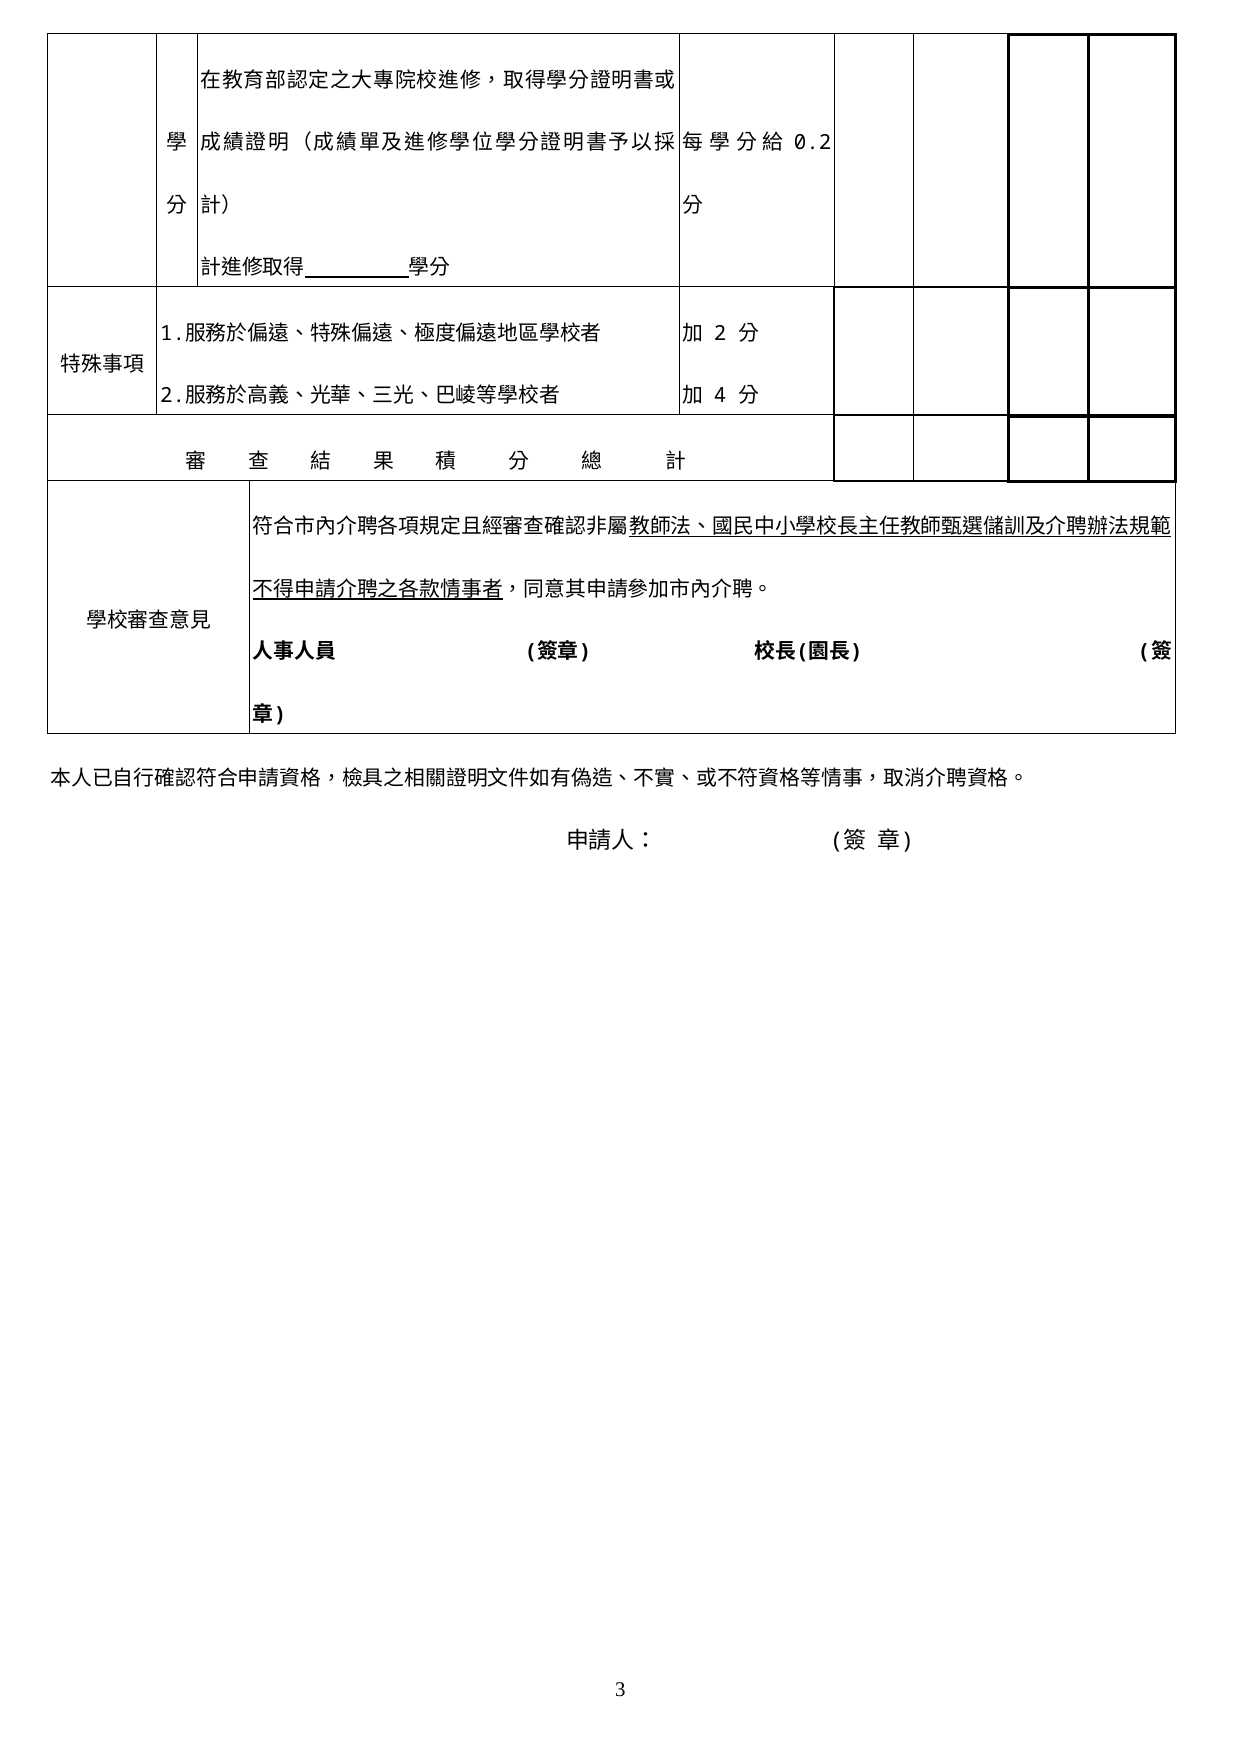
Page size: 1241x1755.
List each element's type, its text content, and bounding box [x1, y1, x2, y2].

table_cell [1010, 36, 1087, 286]
table_cell [914, 34, 1007, 286]
table_cell 本人已自行確認符合申請資格，檢具之相關證明文件如有偽造、不實、或不符資格等情事，取消介聘資格。 申請人： (簽 章) [47, 734, 1175, 859]
table_cell [914, 288, 1007, 414]
table_cell [1010, 418, 1087, 480]
table_cell 學分 [157, 34, 197, 286]
table_cell [914, 416, 1007, 480]
table_cell 在教育部認定之大專院校進修，取得學分證明書或成績證明（成績單及進修學位學分證明書予以採計） 計進修取得 學分 [198, 34, 679, 286]
table_cell [1010, 289, 1087, 414]
table_cell 1.服務於偏遠、特殊偏遠、極度偏遠地區學校者 2.服務於高義、光華、三光、巴崚等學校者 [157, 287, 679, 414]
table_cell [1090, 418, 1174, 480]
table_cell 加 2 分 加 4 分 [680, 287, 833, 414]
table_cell [835, 34, 913, 286]
table_cell 學校審查意見 [48, 481, 249, 733]
table_cell [1090, 289, 1174, 414]
table_cell 符合市內介聘各項規定且經審查確認非屬教師法、國民中小學校長主任教師甄選儲訓及介聘辦法規範不得申請介聘之各款情事者，同意其申請參加市內介聘。 人事人員 (簽章) 校長(園長) (簽章) [250, 481, 1175, 733]
table_cell [835, 288, 913, 414]
table_cell [835, 416, 913, 480]
table_cell 審 查 結 果 積 分 總 計 [48, 415, 833, 480]
table_cell 特殊事項 [48, 287, 156, 414]
table_cell [1090, 36, 1174, 286]
table_cell 每學分給0.2分 [680, 34, 834, 286]
table_cell [48, 34, 156, 286]
